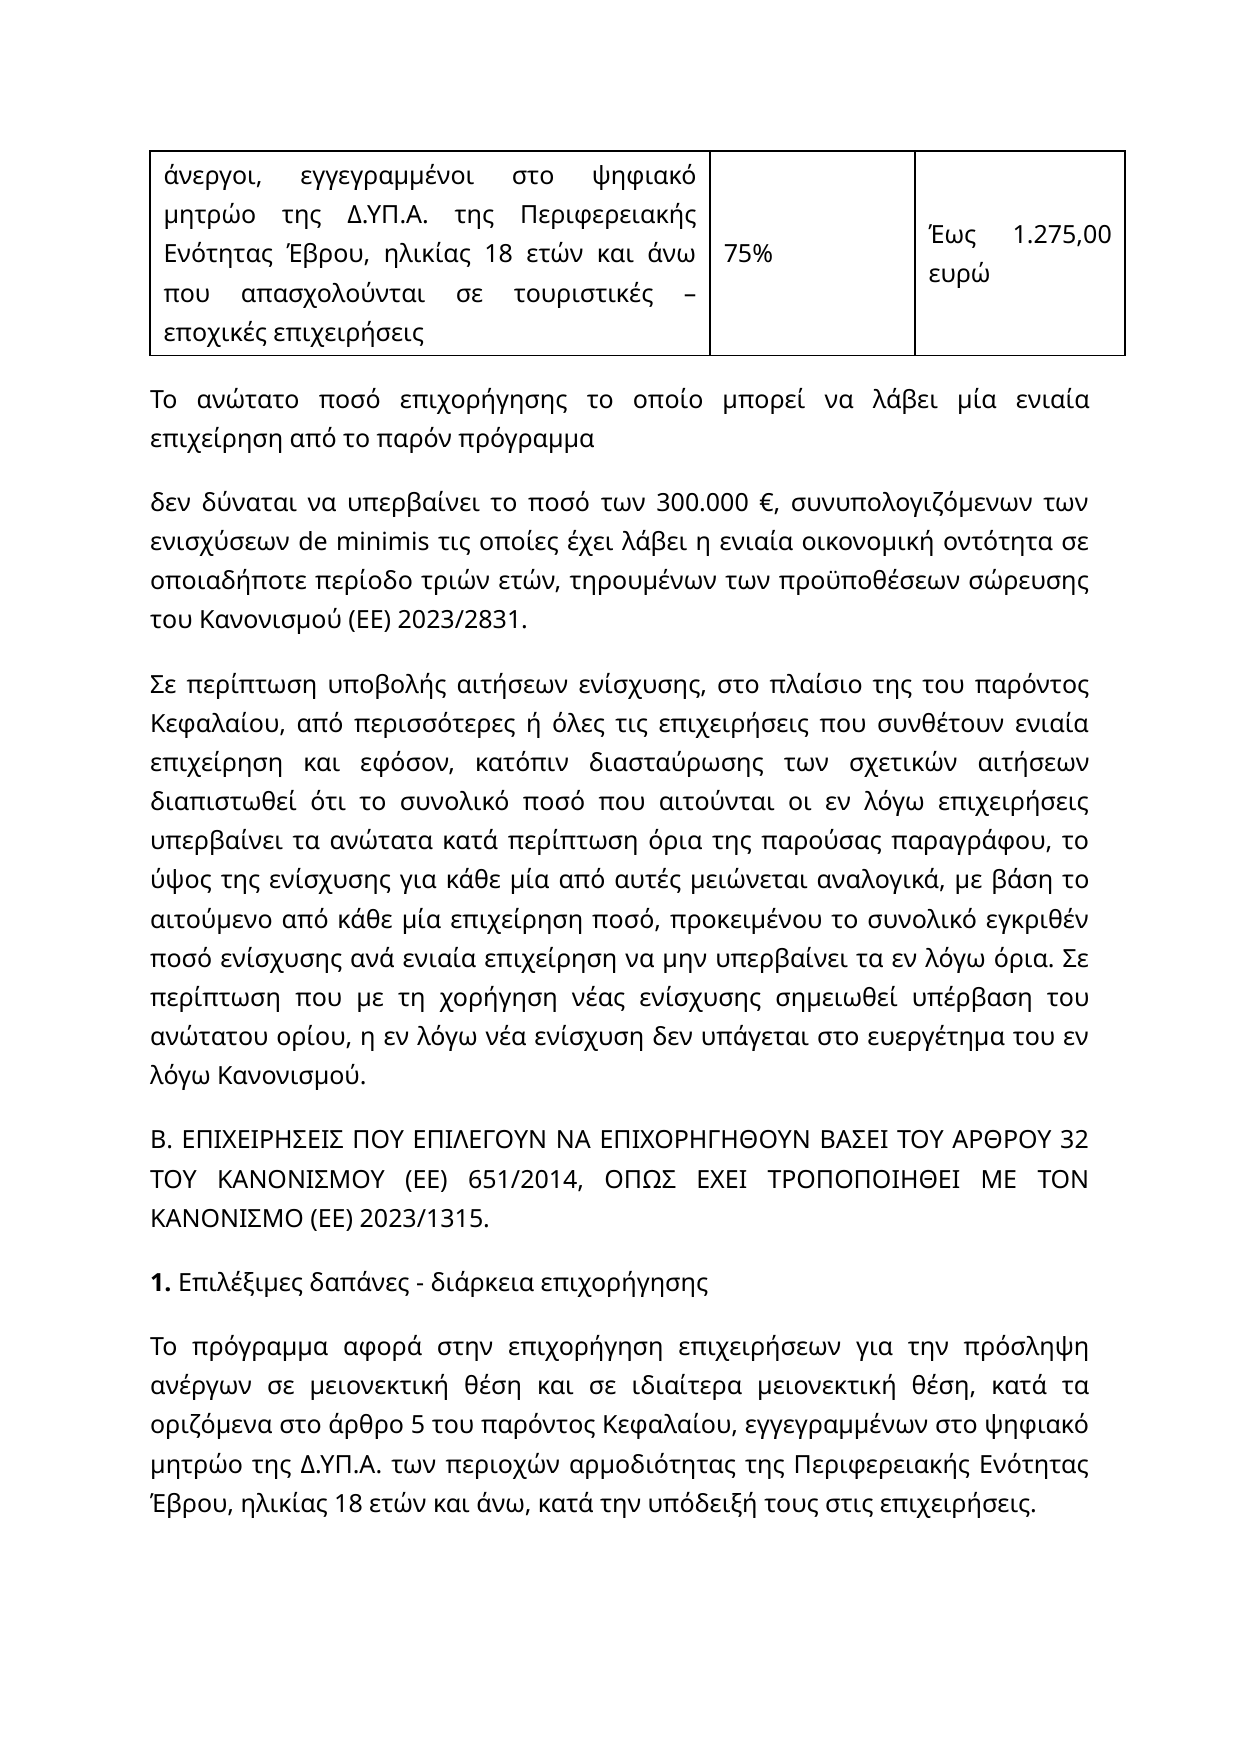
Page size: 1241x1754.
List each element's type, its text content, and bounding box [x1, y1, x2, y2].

table_cell Έως 1.275,00 ευρώ [916, 152, 1124, 355]
table_cell άνεργοι, εγγεγραμμένοι στο ψηφιακό μητρώο της Δ.ΥΠ.Α. της Περιφερειακής Ενότητας Έβρου, ηλικίας 18 ετών και άνω που απασχολούνται σε τουριστικές – εποχικές επιχειρήσεις [151, 152, 709, 355]
text Το ανώτατο ποσό επιχορήγησης το οποίο μπορεί να λάβει μία ενιαία επιχείρηση από το παρόν πρόγραμμα [150, 381, 1090, 454]
text Το πρόγραμμα αφορά στην επιχορήγηση επιχειρήσεων για την πρόσληψη ανέργων σε μειονεκτική θέση και σε ιδιαίτερα μειονεκτική θέση, κατά τα οριζόμενα στο άρθρο 5 του παρόντος Κεφαλαίου, εγγεγραμμένων στο ψηφιακό μητρώο της Δ.ΥΠ.Α. των περιοχών αρμοδιότητας της Περιφερειακής Ενότητας Έβρου, ηλικίας 18 ετών και άνω, κατά την υπόδειξή τους στις επιχειρήσεις. [150, 1329, 1090, 1519]
table_cell 75% [711, 152, 914, 355]
text Β. ΕΠΙΧΕΙΡΗΣΕΙΣ ΠΟΥ ΕΠΙΛΕΓΟΥΝ ΝΑ ΕΠΙΧΟΡΗΓΗΘΟΥΝ ΒΑΣΕΙ ΤΟΥ ΑΡΘΡΟΥ 32 ΤΟΥ ΚΑΝΟΝΙΣΜΟΥ (ΕΕ) 651/2014, ΟΠΩΣ ΕΧΕΙ ΤΡΟΠΟΠΟΙΗΘΕΙ ΜΕ ΤΟΝ ΚΑΝΟΝΙΣΜΟ (ΕΕ) 2023/1315. [150, 1122, 1090, 1234]
text Σε περίπτωση υποβολής αιτήσεων ενίσχυσης, στο πλαίσιο της του παρόντος Κεφαλαίου, από περισσότερες ή όλες τις επιχειρήσεις που συνθέτουν ενιαία επιχείρηση και εφόσον, κατόπιν διασταύρωσης των σχετικών αιτήσεων διαπιστωθεί ότι το συνολικό ποσό που αιτούνται οι εν λόγω επιχειρήσεις υπερβαίνει τα ανώτατα κατά περίπτωση όρια της παρούσας παραγράφου, το ύψος της ενίσχυσης για κάθε μία από αυτές μειώνεται αναλογικά, με βάση το αιτούμενο από κάθε μία επιχείρηση ποσό, προκειμένου το συνολικό εγκριθέν ποσό ενίσχυσης ανά ενιαία επιχείρηση να μην υπερβαίνει τα εν λόγω όρια. Σε περίπτωση που με τη χορήγηση νέας ενίσχυσης σημειωθεί υπέρβαση του ανώτατου ορίου, η εν λόγω νέα ενίσχυση δεν υπάγεται στο ευεργέτημα του εν λόγω Κανονισμού. [150, 666, 1090, 1092]
text δεν δύναται να υπερβαίνει το ποσό των 300.000 €, συνυπολογιζόμενων των ενισχύσεων de minimis τις οποίες έχει λάβει η ενιαία οικονομική οντότητα σε οποιαδήποτε περίοδο τριών ετών, τηρουμένων των προϋποθέσεων σώρευσης του Κανονισμού (ΕΕ) 2023/2831. [150, 485, 1090, 636]
text 1. Επιλέξιμες δαπάνες - διάρκεια επιχορήγησης [150, 1265, 1090, 1299]
